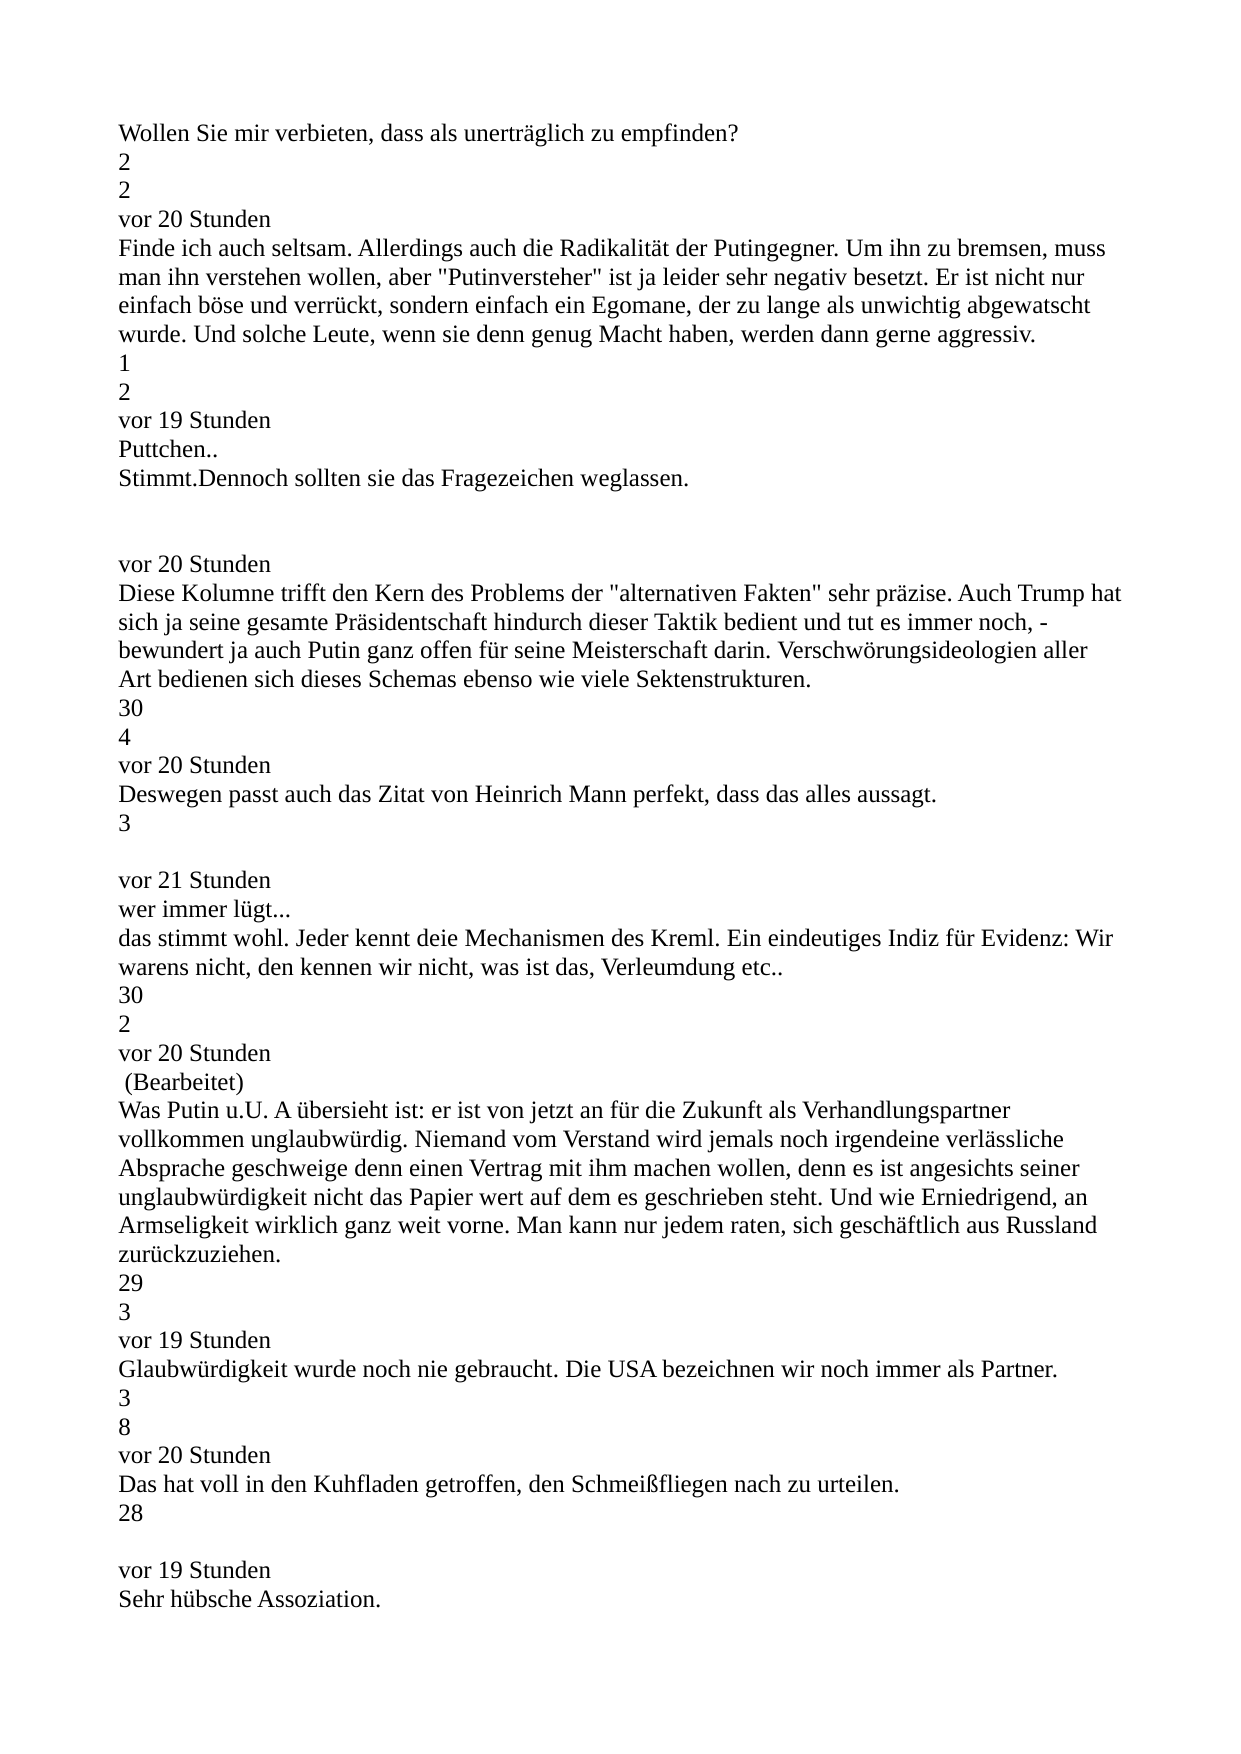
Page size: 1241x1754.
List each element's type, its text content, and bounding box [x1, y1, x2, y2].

text vor 19 Stunden [118, 1556, 1122, 1584]
text Was Putin u.U. A übersieht ist: er ist von jetzt an für die Zukunft als Verhandlungspartner vollkommen unglaubwürdig. Niemand vom Verstand wird jemals noch irgendeine verlässliche Absprache geschweige denn einen Vertrag mit ihm machen wollen, denn es ist angesichts seiner unglaubwürdigkeit nicht das Papier wert auf dem es geschrieben steht. Und wie Erniedrigend, an Armseligkeit wirklich ganz weit vorne. Man kann nur jedem raten, sich geschäftlich aus Russland zurückzuziehen. [118, 1096, 1122, 1268]
text vor 20 Stunden [118, 204, 1122, 233]
text vor 20 Stunden [118, 1441, 1122, 1469]
text Sehr hübsche Assoziation. [118, 1584, 1122, 1613]
text Das hat voll in den Kuhfladen getroffen, den Schmeißfliegen nach zu urteilen. [118, 1469, 1122, 1498]
text 2 [118, 377, 1122, 406]
text 2 [118, 147, 1122, 176]
text vor 19 Stunden [118, 406, 1122, 434]
text 2 [118, 1009, 1122, 1038]
text vor 20 Stunden [118, 1038, 1122, 1067]
text wer immer lügt... [118, 894, 1122, 923]
text 1 [118, 348, 1122, 377]
text Stimmt.Dennoch sollten sie das Fragezeichen weglassen. [118, 463, 1122, 492]
text 30 [118, 981, 1122, 1009]
text Glaubwürdigkeit wurde noch nie gebraucht. Die USA bezeichnen wir noch immer als Partner. [118, 1354, 1122, 1383]
text 8 [118, 1412, 1122, 1441]
text 4 [118, 722, 1122, 751]
text vor 21 Stunden [118, 866, 1122, 894]
text Finde ich auch seltsam. Allerdings auch die Radikalität der Putingegner. Um ihn zu bremsen, muss man ihn verstehen wollen, aber "Putinversteher" ist ja leider sehr negativ besetzt. Er ist nicht nur einfach böse und verrückt, sondern einfach ein Egomane, der zu lange als unwichtig abgewatscht wurde. Und solche Leute, wenn sie denn genug Macht haben, werden dann gerne aggressiv. [118, 233, 1122, 348]
text 29 [118, 1268, 1122, 1297]
text Deswegen passt auch das Zitat von Heinrich Mann perfekt, dass das alles aussagt. [118, 779, 1122, 808]
text 30 [118, 693, 1122, 722]
text vor 20 Stunden [118, 549, 1122, 578]
text 3 [118, 1383, 1122, 1412]
text vor 20 Stunden [118, 751, 1122, 779]
text vor 19 Stunden [118, 1326, 1122, 1354]
text 3 [118, 1297, 1122, 1326]
text das stimmt wohl. Jeder kennt deie Mechanismen des Kreml. Ein eindeutiges Indiz für Evidenz: Wir warens nicht, den kennen wir nicht, was ist das, Verleumdung etc.. [118, 923, 1122, 981]
text Wollen Sie mir verbieten, dass als unerträglich zu empfinden? [118, 118, 1122, 147]
text Puttchen.. [118, 434, 1122, 463]
text 28 [118, 1498, 1122, 1527]
text 2 [118, 176, 1122, 204]
text Diese Kolumne trifft den Kern des Problems der "alternativen Fakten" sehr präzise. Auch Trump hat sich ja seine gesamte Präsidentschaft hindurch dieser Taktik bedient und tut es immer noch, -bewundert ja auch Putin ganz offen für seine Meisterschaft darin. Verschwörungsideologien aller Art bedienen sich dieses Schemas ebenso wie viele Sektenstrukturen. [118, 578, 1122, 693]
text 3 [118, 808, 1122, 837]
text (Bearbeitet) [118, 1067, 1122, 1096]
